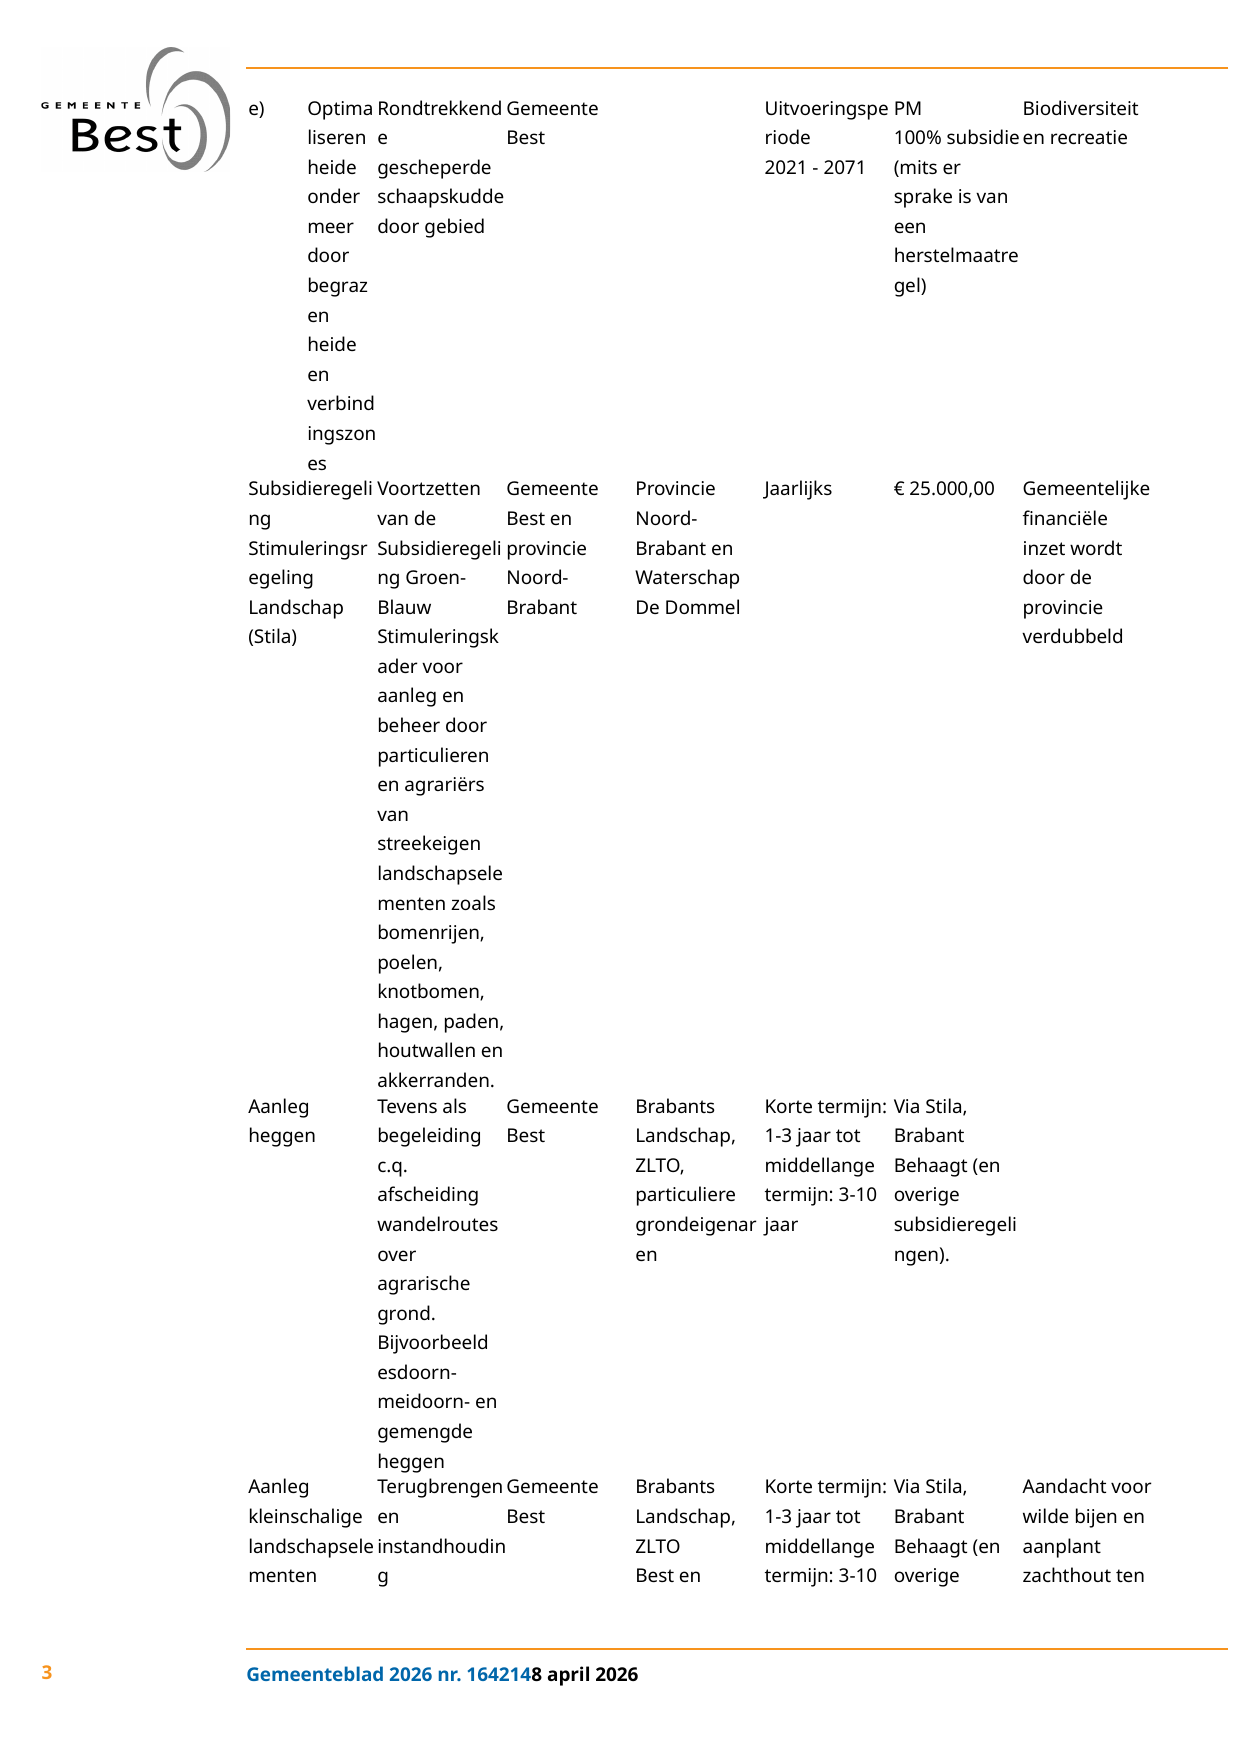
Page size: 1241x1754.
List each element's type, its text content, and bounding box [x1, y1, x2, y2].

table_cell Aanleg heggen [248, 1093, 377, 1474]
table_cell Aandacht voor wilde bijen en aanplant zachthout ten [1023, 1474, 1152, 1588]
table_cell Jaarlijks [764, 476, 893, 1093]
table_cell € 25.000,00 [894, 476, 1022, 1093]
table_cell Korte termijn: 1-3 jaar tot middellange termijn: 3-10 [764, 1474, 893, 1588]
picture [41, 47, 231, 172]
table_cell Rondtrekkende gescheperde schaapskudde door gebied [377, 95, 506, 476]
table_cell [1023, 1093, 1152, 1474]
table_cell Gemeente Best [506, 1093, 635, 1474]
table_cell Via Stila, Brabant Behaagt (en overige [894, 1474, 1022, 1588]
table_cell Gemeentelijke financiële inzet wordt door de provincie verdubbeld [1023, 476, 1152, 1093]
table_cell Gemeente Best [506, 95, 635, 476]
table_cell Korte termijn: 1-3 jaar tot middellange termijn: 3-10 jaar [764, 1093, 893, 1474]
table_cell Brabants Landschap, ZLTO Best en [635, 1474, 764, 1588]
table_cell [635, 95, 764, 476]
table_cell Brabants Landschap, ZLTO, particuliere grondeigenaren [635, 1093, 764, 1474]
table_cell Biodiversiteit en recreatie [1023, 95, 1152, 476]
table_cell Via Stila, Brabant Behaagt (en overige subsidieregelingen). [894, 1093, 1022, 1474]
table_cell PM 100% subsidie (mits er sprake is van een herstelmaatregel) [894, 95, 1022, 476]
table_cell Provincie Noord-Brabant en Waterschap De Dommel [635, 476, 764, 1093]
table_cell Aanleg kleinschalige landschapselementen [248, 1474, 377, 1588]
table_cell Tevens als begeleiding c.q. afscheiding wandelroutes over agrarische grond. Bijvoorbeeld esdoorn-meidoorn- en gemengde heggen [377, 1093, 506, 1474]
table_cell Uitvoeringsperiode 2021 - 2071 [764, 95, 893, 476]
table_cell Gemeente Best en provincie Noord-Brabant [506, 476, 635, 1093]
table_cell Voortzetten van de Subsidieregeling Groen-Blauw Stimuleringskader voor aanleg en beheer door particulieren en agrariërs van streekeigen landschapselementen zoals bomenrijen, poelen, knotbomen, hagen, paden, houtwallen en akkerranden. [377, 476, 506, 1093]
table_cell Optimaliseren heide onder meer door begrazen heide en verbindingszones [248, 95, 377, 476]
table_cell Gemeente Best [506, 1474, 635, 1588]
table_cell Subsidieregeling Stimuleringsregeling Landschap (Stila) [248, 476, 377, 1093]
table_cell Terugbrengen en instandhouding [377, 1474, 506, 1588]
